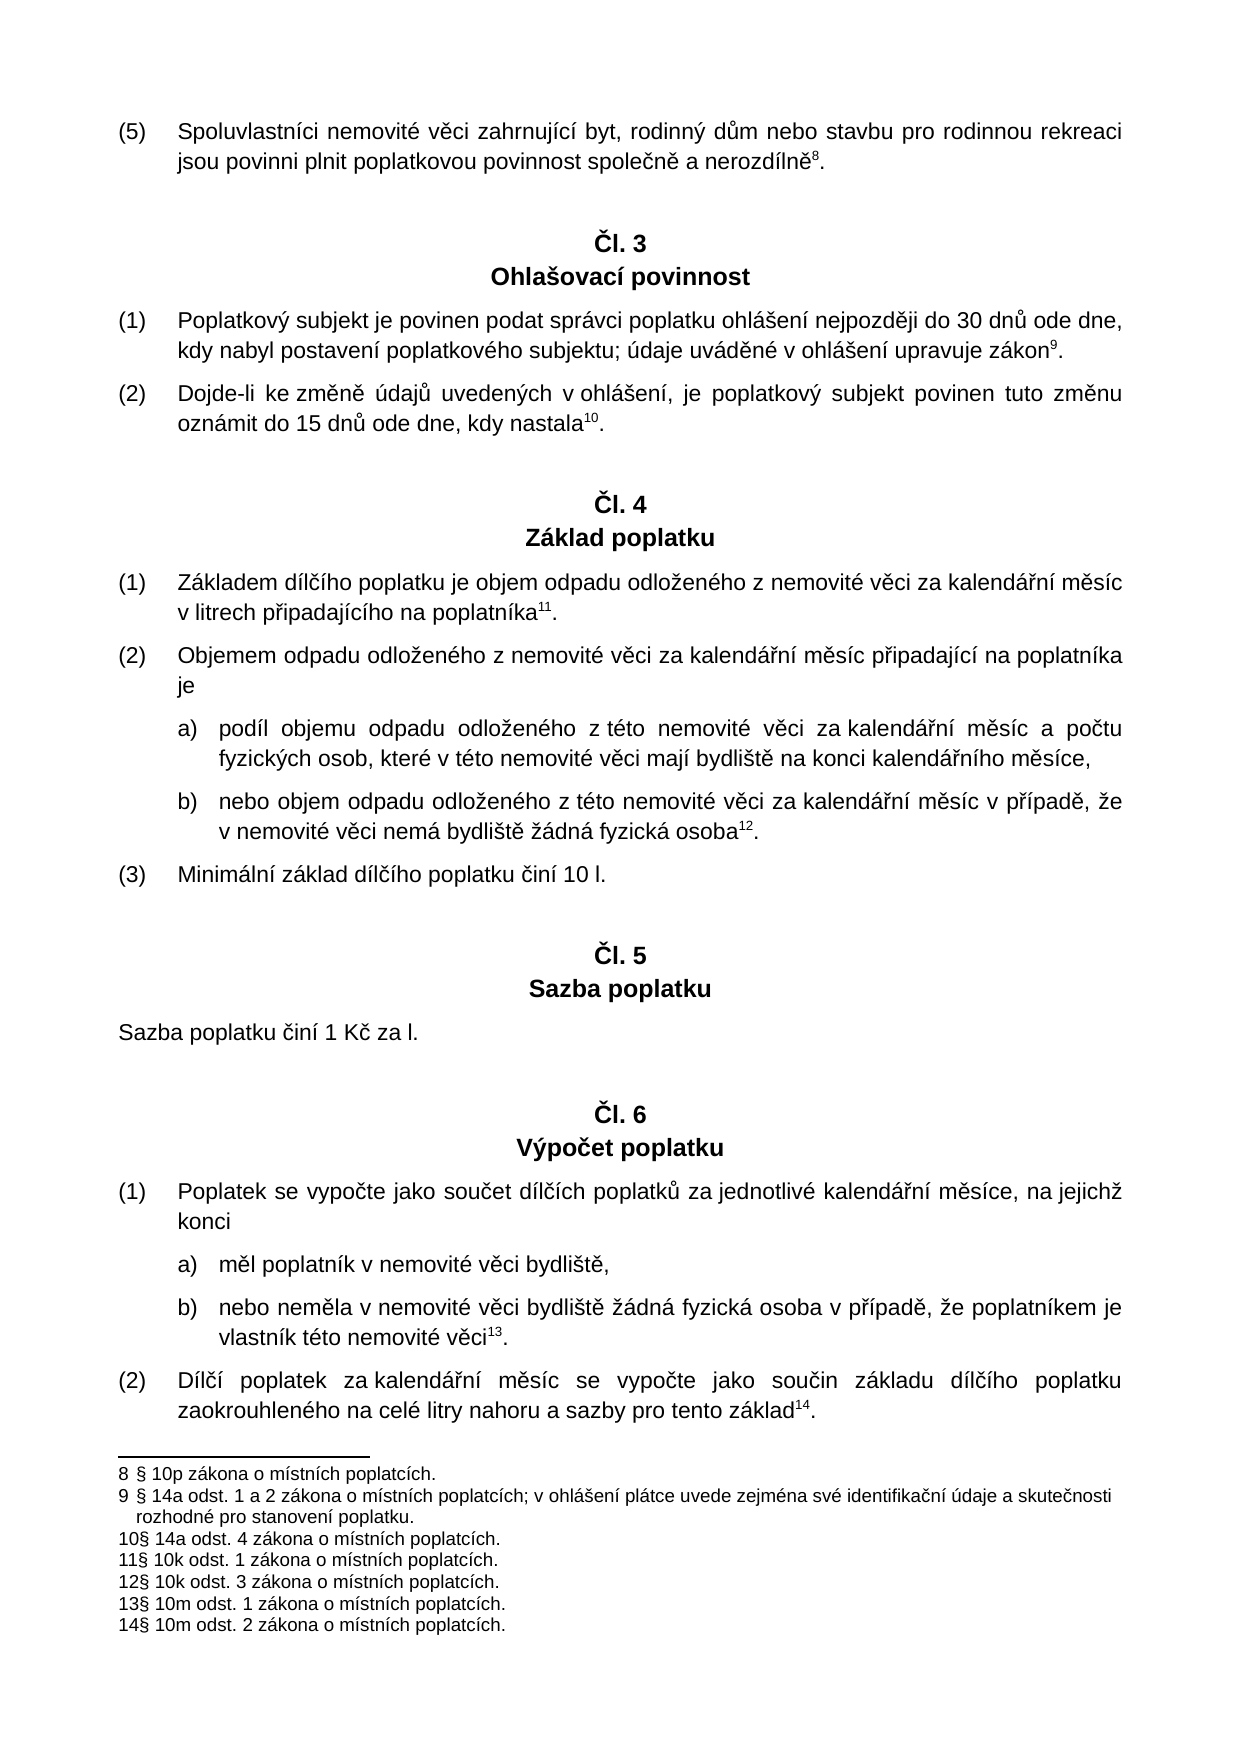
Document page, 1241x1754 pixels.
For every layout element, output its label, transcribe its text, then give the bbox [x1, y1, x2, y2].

list podíl objemu odpadu odloženého z této nemovité věci za kalendářní měsíc a počtu fyzických osob, které v této nemovité věci mají bydliště na konci kalendářního měsíce, [177, 715, 1122, 771]
list § 10k odst. 1 zákona o místních poplatcích. [118, 1549, 1122, 1571]
list Dílčí poplatek za kalendářní měsíc se vypočte jako součin základu dílčího poplatku zaokrouhleného na celé litry nahoru a sazby pro tento základ. [118, 1367, 1122, 1423]
list měl poplatník v nemovité věci bydliště, [177, 1251, 1122, 1277]
list Spoluvlastníci nemovité věci zahrnující byt, rodinný dům nebo stavbu pro rodinnou rekreaci jsou povinni plnit poplatkovou povinnost společně a nerozdílně. [118, 118, 1122, 175]
subtitle Čl. 3 Ohlašovací povinnost [118, 228, 1122, 290]
list nebo objem odpadu odloženého z této nemovité věci za kalendářní měsíc v případě, že v nemovité věci nemá bydliště žádná fyzická osoba. [177, 788, 1122, 844]
list § 14a odst. 1 a 2 zákona o místních poplatcích; v ohlášení plátce uvede zejména své identifikační údaje a skutečnosti rozhodné pro stanovení poplatku. [118, 1484, 1122, 1528]
text Sazba poplatku činí 1 Kč za l. [118, 1019, 1122, 1046]
list Poplatek se vypočte jako součet dílčích poplatků za jednotlivé kalendářní měsíce, na jejichž konci [118, 1178, 1122, 1235]
list Dojde-li ke změně údajů uvedených v ohlášení, je poplatkový subjekt povinen tuto změnu oznámit do 15 dnů ode dne, kdy nastala. [118, 380, 1122, 437]
list Poplatkový subjekt je povinen podat správci poplatku ohlášení nejpozději do 30 dnů ode dne, kdy nabyl postavení poplatkového subjektu; údaje uváděné v ohlášení upravuje zákon. [118, 307, 1122, 364]
list § 10k odst. 3 zákona o místních poplatcích. [118, 1571, 1122, 1592]
list § 10m odst. 1 zákona o místních poplatcích. [118, 1592, 1122, 1614]
list § 10m odst. 2 zákona o místních poplatcích. [118, 1614, 1122, 1635]
list § 14a odst. 4 zákona o místních poplatcích. [118, 1528, 1122, 1549]
list nebo neměla v nemovité věci bydliště žádná fyzická osoba v případě, že poplatníkem je vlastník této nemovité věci. [177, 1294, 1122, 1350]
list Objemem odpadu odloženého z nemovité věci za kalendářní měsíc připadající na poplatníka je [118, 642, 1122, 698]
list Základem dílčího poplatku je objem odpadu odloženého z nemovité věci za kalendářní měsíc v litrech připadajícího na poplatníka. [118, 569, 1122, 626]
subtitle Čl. 6 Výpočet poplatku [118, 1099, 1122, 1161]
list Minimální základ dílčího poplatku činí 10 l. [118, 861, 1122, 887]
subtitle Čl. 5 Sazba poplatku [118, 941, 1122, 1003]
subtitle Čl. 4 Základ poplatku [118, 490, 1122, 552]
list § 10p zákona o místních poplatcích. [118, 1463, 1122, 1484]
